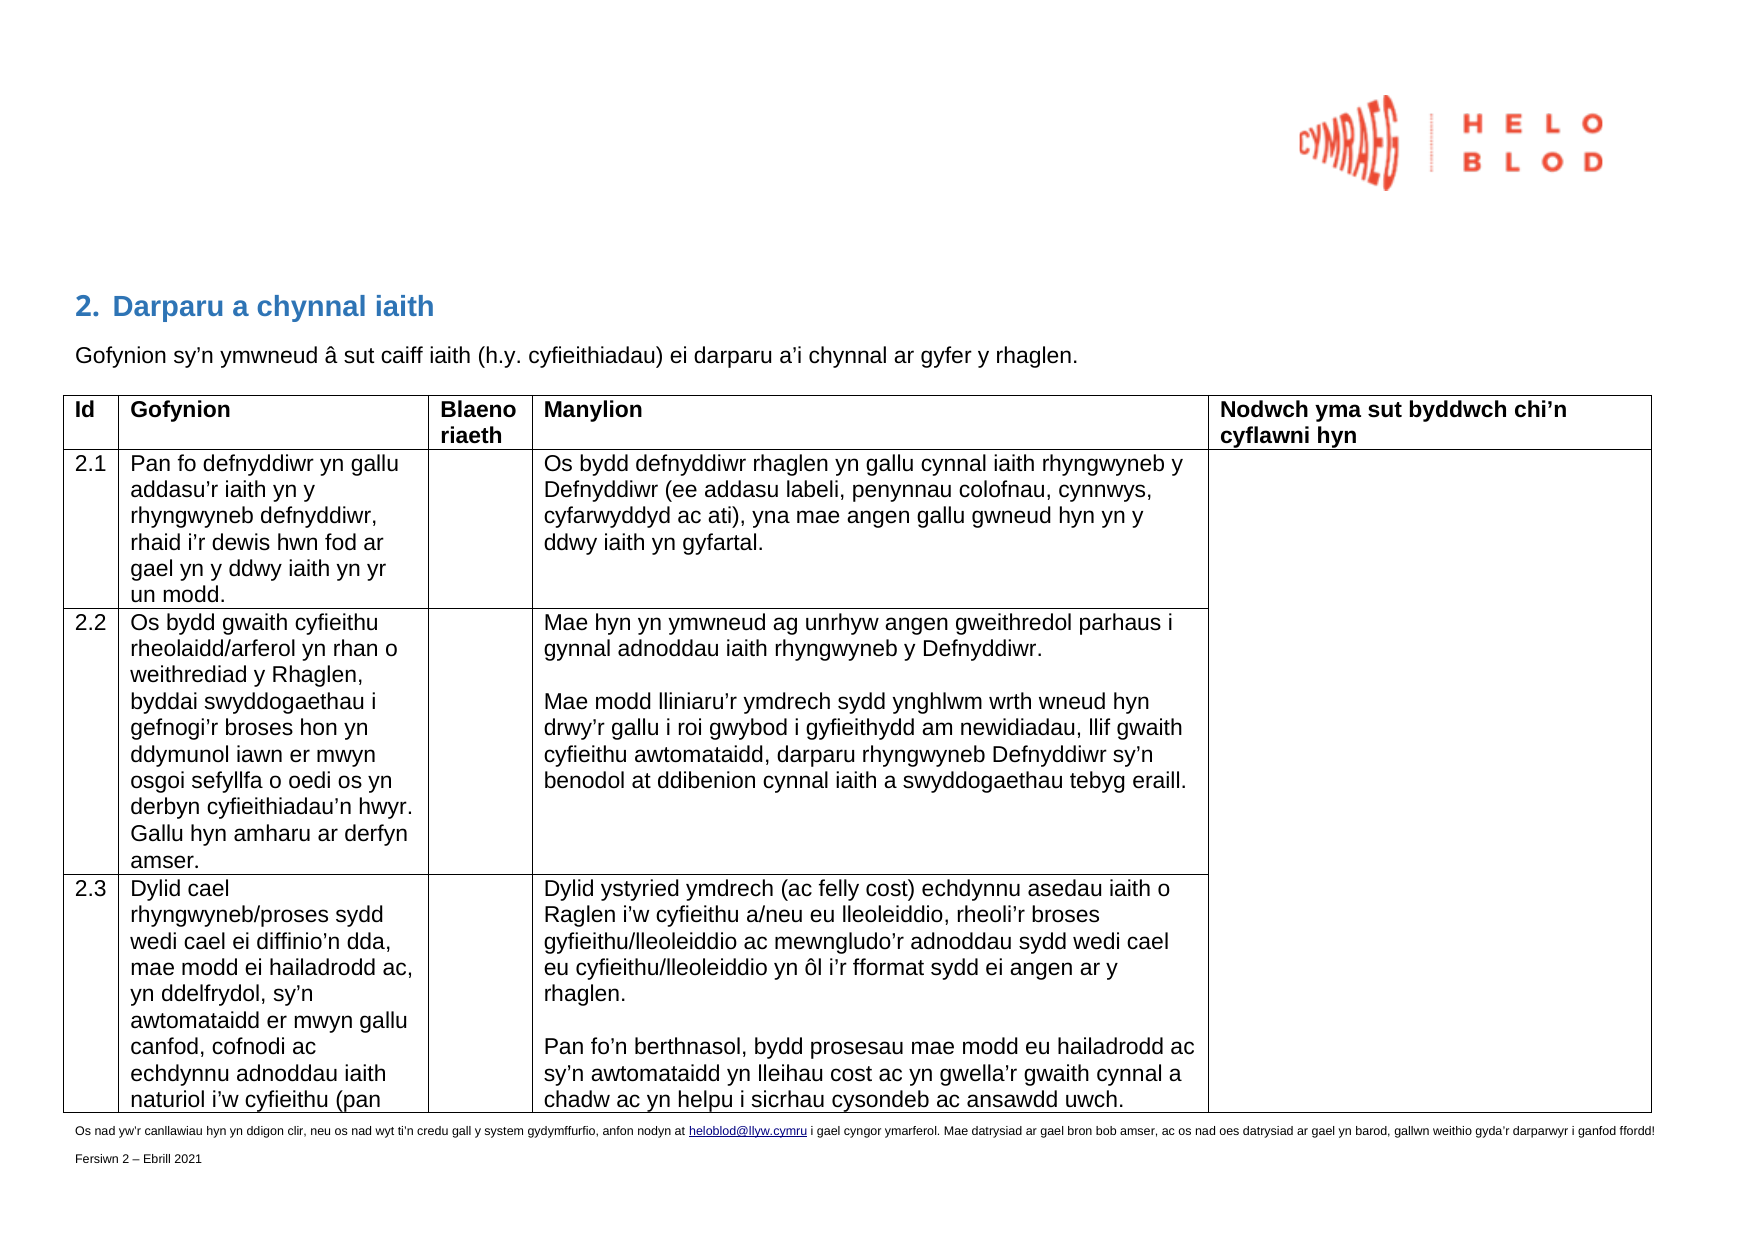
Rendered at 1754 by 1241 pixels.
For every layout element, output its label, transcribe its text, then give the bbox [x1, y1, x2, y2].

table_cell Dylid ystyried ymdrech (ac felly cost) echdynnu asedau iaith o Raglen i’w cyfieithu a/neu eu lleoleiddio, rheoli’r broses gyfieithu/lleoleiddio ac mewngludo’r adnoddau sydd wedi cael eu cyfieithu/lleoleiddio yn ôl i’r fformat sydd ei angen ar y rhaglen. Pan fo’n berthnasol, bydd prosesau mae modd eu hailadrodd ac sy’n awtomataidd yn lleihau cost ac yn gwella’r gwaith cynnal a chadw ac yn helpu i sicrhau cysondeb ac ansawdd uwch. [533, 875, 1208, 1112]
table_cell Os bydd defnyddiwr rhaglen yn gallu cynnal iaith rhyngwyneb y Defnyddiwr (ee addasu labeli, penynnau colofnau, cynnwys, cyfarwyddyd ac ati), yna mae angen gallu gwneud hyn yn y ddwy iaith yn gyfartal. [533, 450, 1208, 608]
text Gofynion sy’n ymwneud â sut caiff iaith (h.y. cyfieithiadau) ei darparu a’i chynnal ar gyfer y rhaglen. [75, 342, 1679, 368]
table_header Blaenoriaeth [429, 396, 532, 448]
subtitle Darparu a chynnal iaith [75, 286, 1679, 325]
table_cell [429, 875, 532, 1112]
table_cell Os bydd gwaith cyfieithu rheolaidd/arferol yn rhan o weithrediad y Rhaglen, byddai swyddogaethau i gefnogi’r broses hon yn ddymunol iawn er mwyn osgoi sefyllfa o oedi os yn derbyn cyfieithiadau’n hwyr. Gallu hyn amharu ar derfyn amser. [119, 609, 428, 874]
table_cell [429, 450, 532, 608]
table_header Manylion [533, 396, 1208, 448]
table_cell 2.1 [64, 450, 118, 608]
table_cell 2.2 [64, 609, 118, 874]
table_header Nodwch yma sut byddwch chi’n cyflawni hyn [1209, 396, 1651, 448]
table_cell [429, 609, 532, 874]
table_cell [1209, 450, 1651, 1112]
table_cell 2.3 [64, 875, 118, 1112]
table_header Id [64, 396, 118, 448]
table_cell Pan fo defnyddiwr yn gallu addasu’r iaith yn y rhyngwyneb defnyddiwr, rhaid i’r dewis hwn fod ar gael yn y ddwy iaith yn yr un modd. [119, 450, 428, 608]
table_cell Dylid cael rhyngwyneb/proses sydd wedi cael ei diffinio’n dda, mae modd ei hailadrodd ac, yn ddelfrydol, sy’n awtomataidd er mwyn gallu canfod, cofnodi ac echdynnu adnoddau iaith naturiol i’w cyfieithu (pan [119, 875, 428, 1112]
table_cell Mae hyn yn ymwneud ag unrhyw angen gweithredol parhaus i gynnal adnoddau iaith rhyngwyneb y Defnyddiwr. Mae modd lliniaru’r ymdrech sydd ynghlwm wrth wneud hyn drwy’r gallu i roi gwybod i gyfieithydd am newidiadau, llif gwaith cyfieithu awtomataidd, darparu rhyngwyneb Defnyddiwr sy’n benodol at ddibenion cynnal iaith a swyddogaethau tebyg eraill. [533, 609, 1208, 874]
table_header Gofynion [119, 396, 428, 448]
